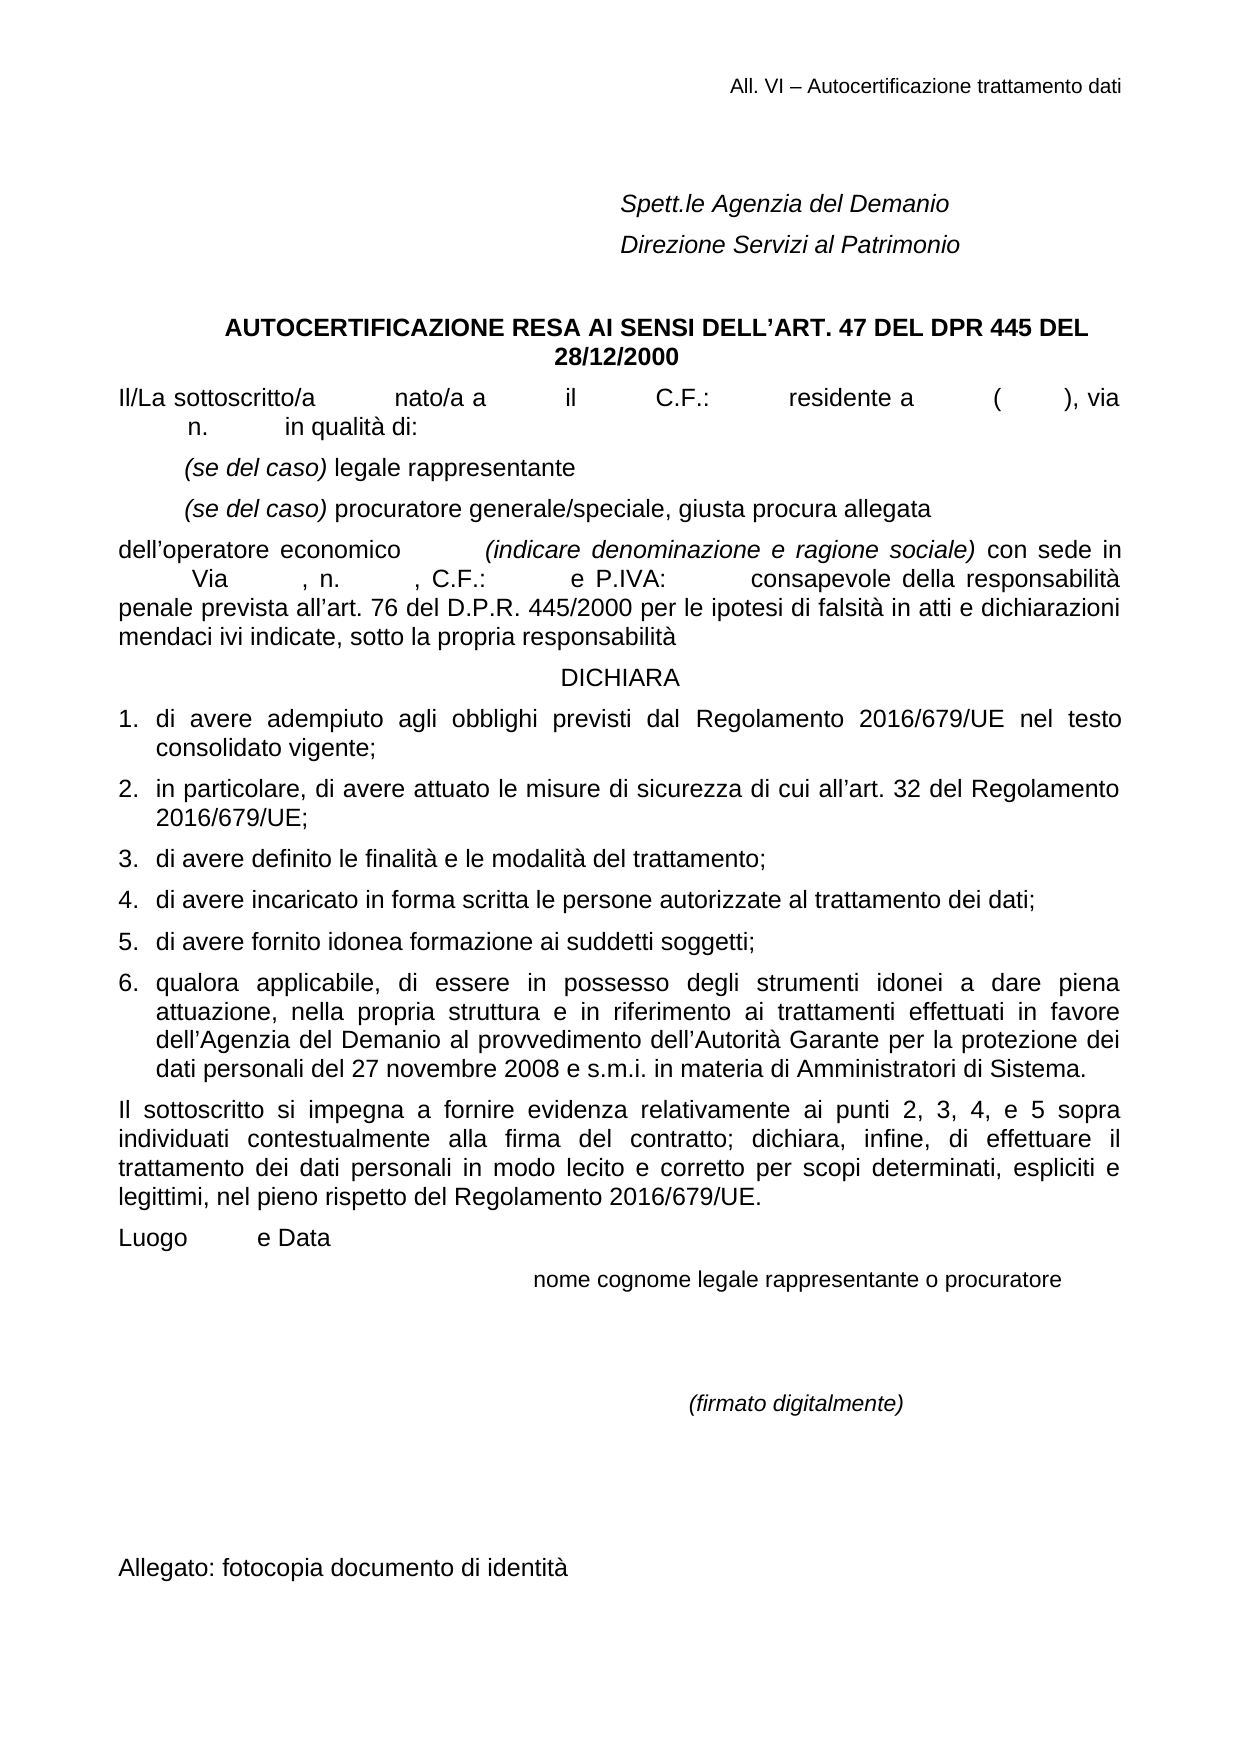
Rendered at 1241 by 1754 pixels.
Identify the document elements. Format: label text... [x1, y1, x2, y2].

text dell’operatore economico (indicare denominazione e ragione sociale) con sede in Via , n. , C.F.: e P.IVA: consapevole della responsabilità penale prevista all’art. 76 del D.P.R. 445/2000 per le ipotesi di falsità in atti e dichiarazioni mendaci ivi indicate, sotto la propria responsabilità [118, 535, 1122, 650]
text (se del caso) procuratore generale/speciale, giusta procura allegata [177, 494, 1122, 523]
text (se del caso) legale rappresentante [177, 453, 1122, 481]
text Luogo e Data [118, 1223, 1122, 1251]
text DICHIARA [118, 663, 1122, 691]
text nome cognome legale rappresentante o procuratore [118, 1264, 1122, 1293]
list di avere incaricato in forma scritta le persone autorizzate al trattamento dei dati; [118, 885, 1122, 914]
list qualora applicabile, di essere in possesso degli strumenti idonei a dare piena attuazione, nella propria struttura e in riferimento ai trattamenti effettuati in favore dell’Agenzia del Demanio al provvedimento dell’Autorità Garante per la protezione dei dati personali del 27 novembre 2008 e s.m.i. in materia di Amministratori di Sistema. [118, 968, 1122, 1083]
text Il/La sottoscritto/a nato/a a il C.F.: residente a ( ), via n. in qualità di: [118, 383, 1122, 440]
text AUTOCERTIFICAZIONE RESA AI SENSI DELL’ART. 47 DEL DPR 445 DEL 28/12/2000 [118, 313, 1122, 370]
list di avere fornito idonea formazione ai suddetti soggetti; [118, 926, 1122, 955]
text Allegato: fotocopia documento di identità [118, 1553, 1122, 1581]
list di avere definito le finalità e le modalità del trattamento; [118, 844, 1122, 873]
text Direzione Servizi al Patrimonio [620, 230, 1122, 259]
list di avere adempiuto agli obblighi previsti dal Regolamento 2016/679/UE nel testo consolidato vigente; [118, 704, 1122, 761]
text Spett.le Agenzia del Demanio [620, 189, 1122, 218]
text Il sottoscritto si impegna a fornire evidenza relativamente ai punti 2, 3, 4, e 5 sopra individuati contestualmente alla firma del contratto; dichiara, infine, di effettuare il trattamento dei dati personali in modo lecito e corretto per scopi determinati, espliciti e legittimi, nel pieno rispetto del Regolamento 2016/679/UE. [118, 1095, 1122, 1210]
text (firmato digitalmente) [118, 1388, 1122, 1416]
list in particolare, di avere attuato le misure di sicurezza di cui all’art. 32 del Regolamento 2016/679/UE; [118, 774, 1122, 831]
